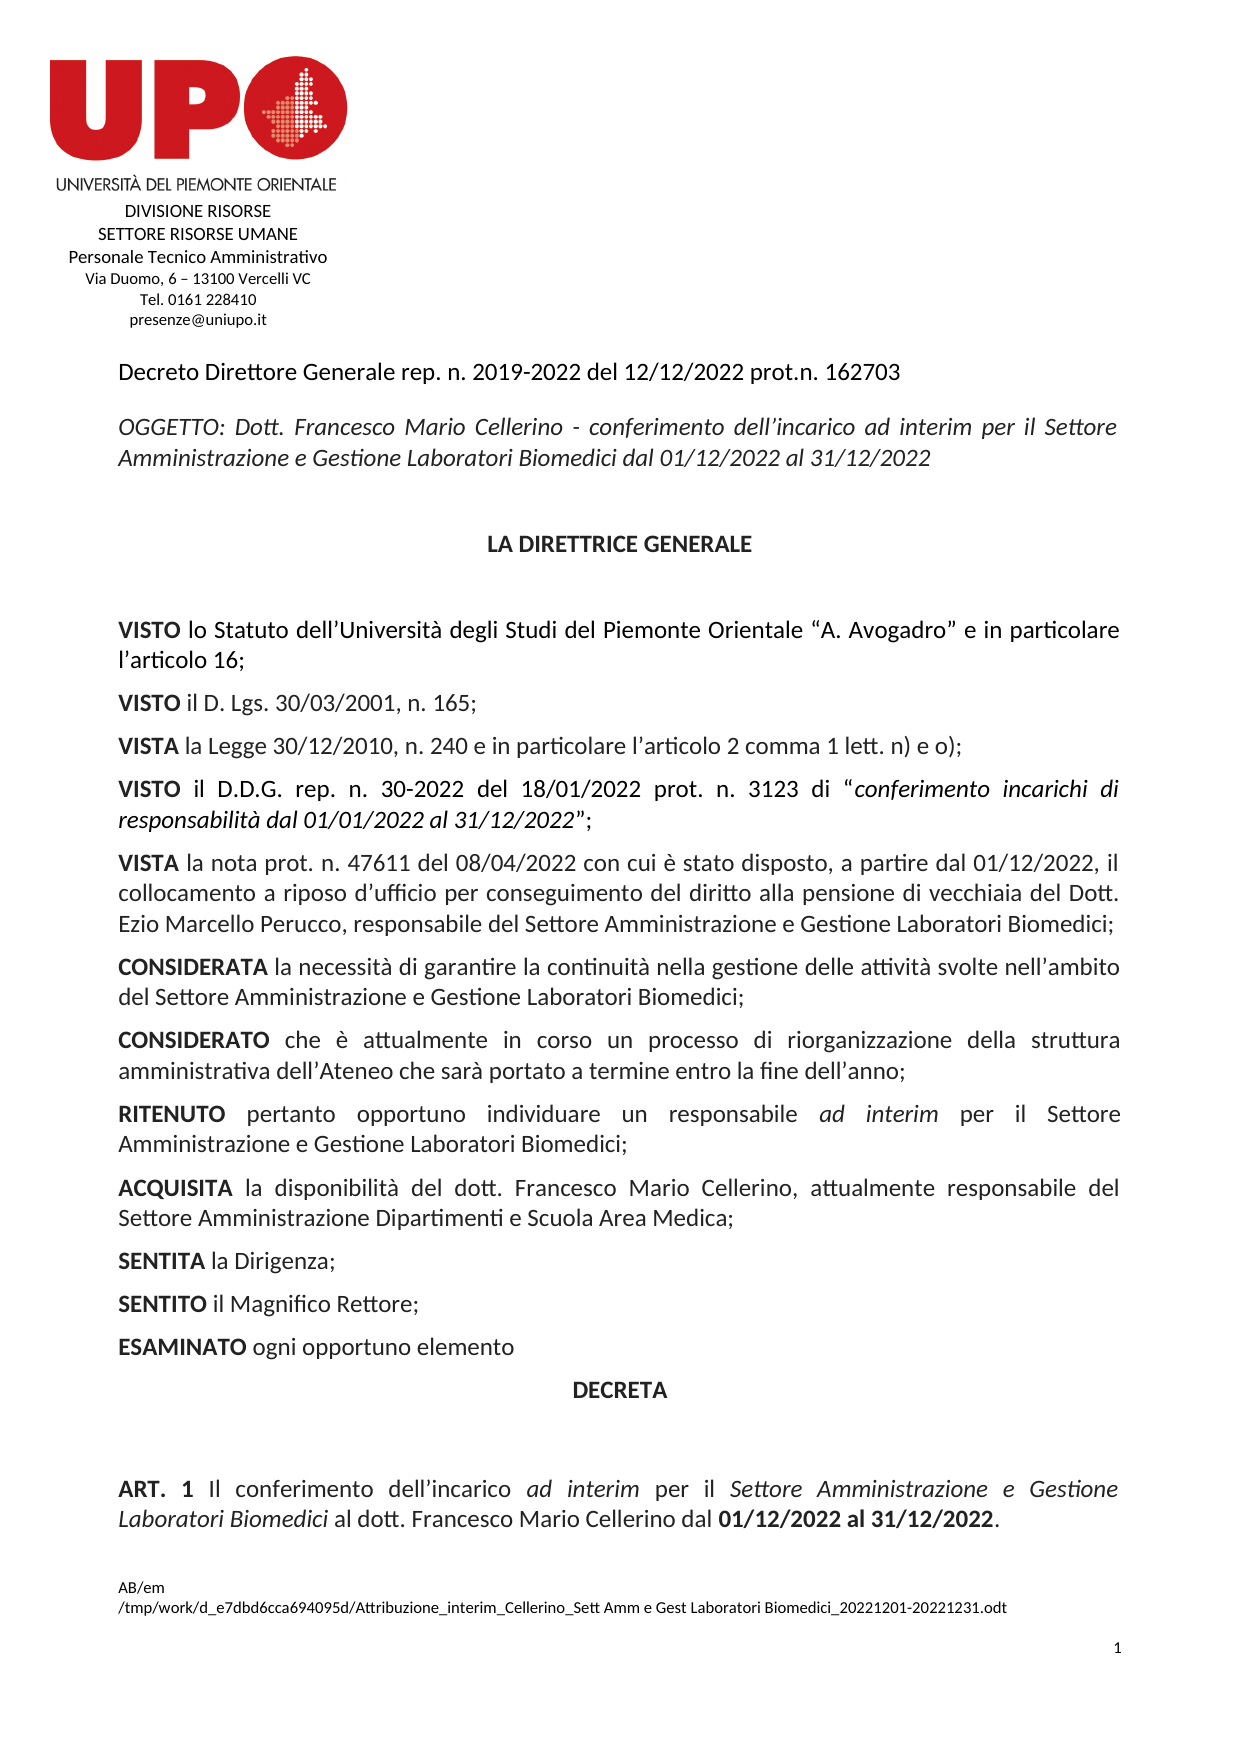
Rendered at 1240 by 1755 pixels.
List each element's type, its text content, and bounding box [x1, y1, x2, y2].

text RITENUTO pertanto opportuno individuare un responsabile ad interim per il Settore Amministrazione e Gestione Laboratori Biomedici; [118, 1098, 1121, 1159]
text ESAMINATO ogni opportuno elemento [118, 1331, 1121, 1362]
text VISTA la Legge 30/12/2010, n. 240 e in particolare l’articolo 2 comma 1 lett. n) e o); [118, 730, 1121, 761]
text OGGETTO: Dott. Francesco Mario Cellerino - conferimento dell’incarico ad interim per il Settore Amministrazione e Gestione Laboratori Biomedici dal 01/12/2022 al 31/12/2022 [118, 411, 1121, 472]
text CONSIDERATA la necessità di garantire la continuità nella gestione delle attività svolte nell’ambito del Settore Amministrazione e Gestione Laboratori Biomedici; [118, 951, 1121, 1012]
text VISTO lo Statuto dell’Università degli Studi del Piemonte Orientale “A. Avogadro” e in particolare l’articolo 16; [118, 614, 1121, 675]
text SENTITA la Dirigenza; [118, 1245, 1121, 1276]
text ART. 1 Il conferimento dell’incarico ad interim per il Settore Amministrazione e Gestione Laboratori Biomedici al dott. Francesco Mario Cellerino dal 01/12/2022 al 31/12/2022. [118, 1473, 1121, 1534]
text VISTO il D. Lgs. 30/03/2001, n. 165; [118, 687, 1121, 718]
text VISTO il D.D.G. rep. n. 30-2022 del 18/01/2022 prot. n. 3123 di “conferimento incarichi di responsabilità dal 01/01/2022 al 31/12/2022”; [118, 773, 1121, 834]
text Decreto Direttore Generale rep. n. 2019-2022 del 12/12/2022 prot.n. 162703 [118, 356, 1121, 386]
text ACQUISITA la disponibilità del dott. Francesco Mario Cellerino, attualmente responsabile del Settore Amministrazione Dipartimenti e Scuola Area Medica; [118, 1172, 1121, 1233]
text DECRETA [118, 1374, 1121, 1405]
text SENTITO il Magnifico Rettore; [118, 1288, 1121, 1319]
text CONSIDERATO che è attualmente in corso un processo di riorganizzazione della struttura amministrativa dell’Ateneo che sarà portato a termine entro la fine dell’anno; [118, 1024, 1121, 1086]
text LA DIRETTRICE GENERALE [118, 528, 1121, 558]
text VISTA la nota prot. n. 47611 del 08/04/2022 con cui è stato disposto, a partire dal 01/12/2022, il collocamento a riposo d’ufficio per conseguimento del diritto alla pensione di vecchiaia del Dott. Ezio Marcello Perucco, responsabile del Settore Amministrazione e Gestione Laboratori Biomedici; [118, 847, 1121, 938]
